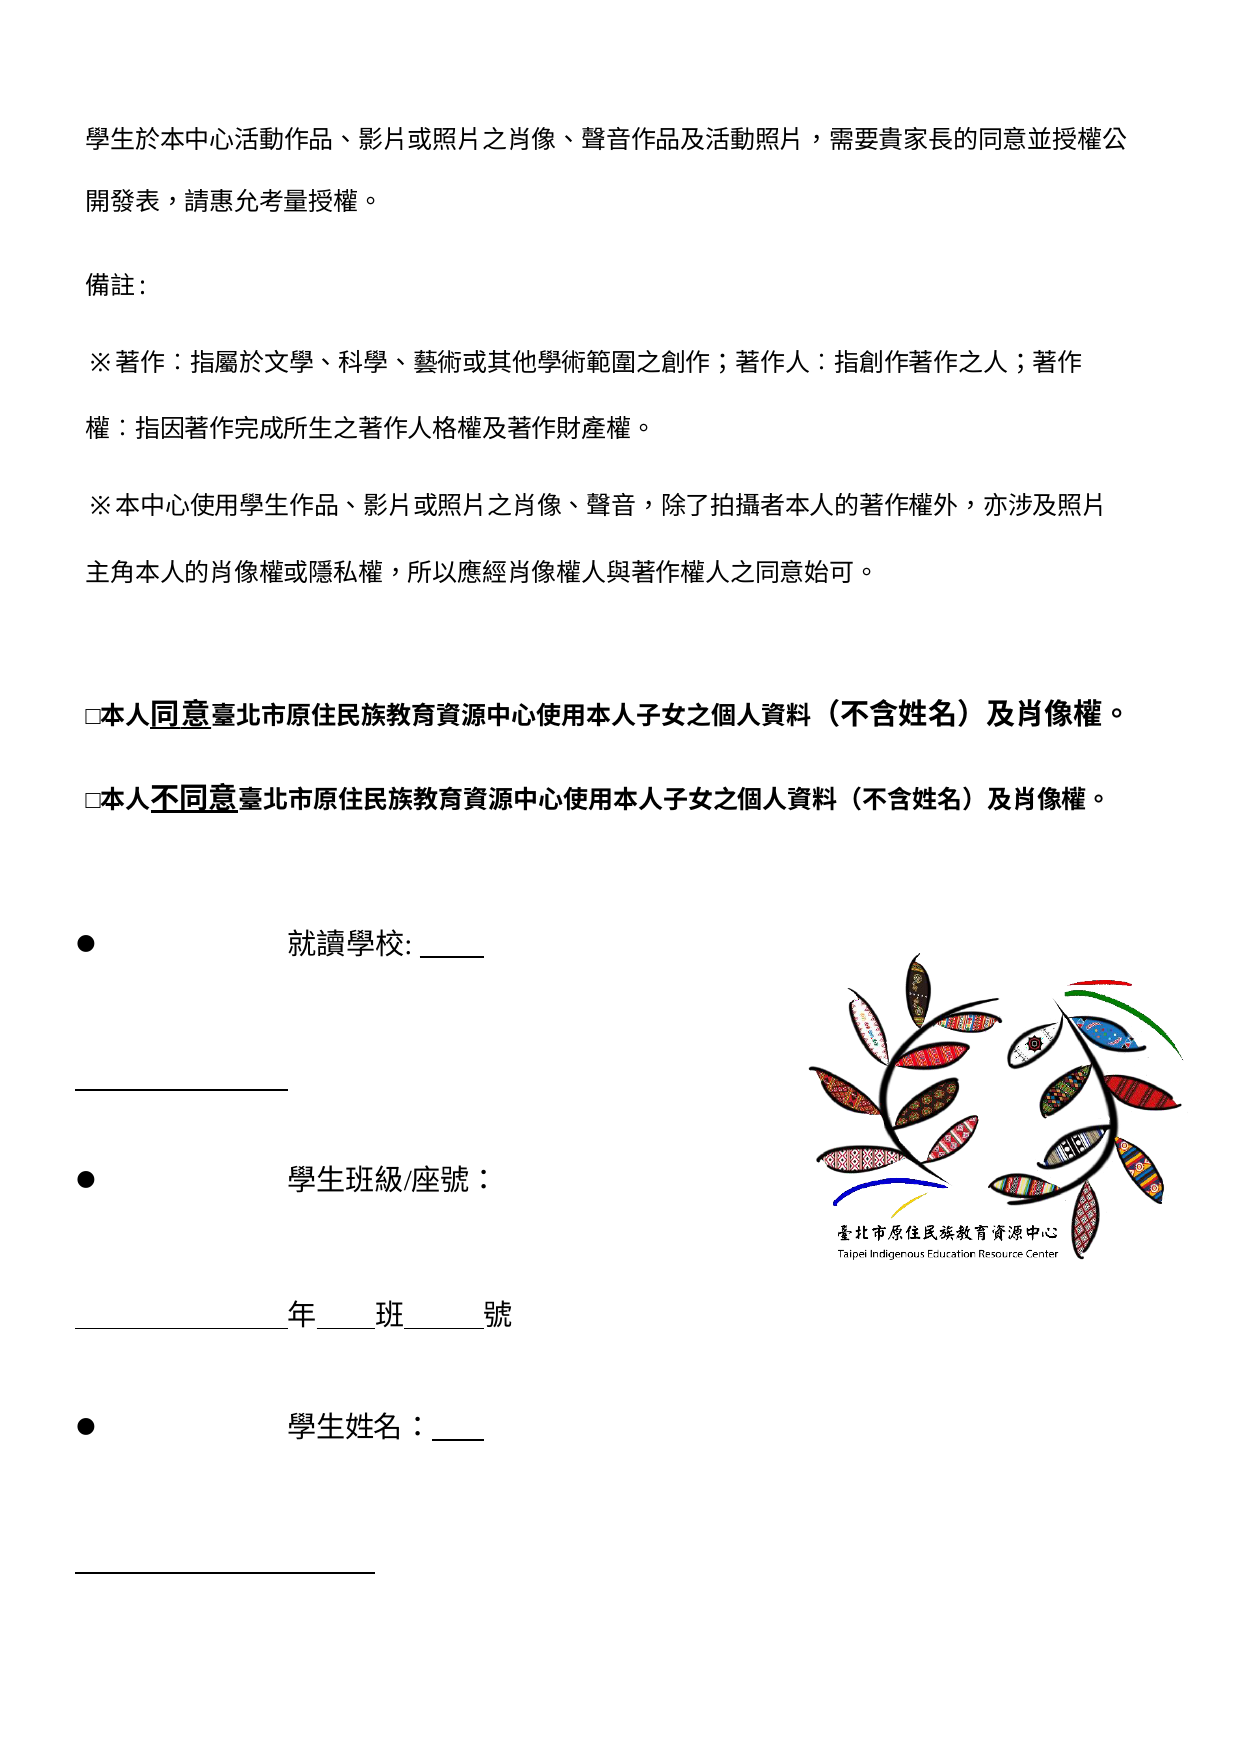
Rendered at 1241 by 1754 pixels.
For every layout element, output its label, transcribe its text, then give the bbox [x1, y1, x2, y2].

text 備註: [85, 242, 1165, 304]
text 學生於本中心活動作品、影片或照片之肖像、聲音作品及活動照片，需要貴家長的同意並授權公開發表，請惠允考量授權。 [85, 96, 1129, 221]
text □本人同意臺北市原住民族教育資源中心使用本人子女之個人資料（不含姓名）及肖像權。 [85, 670, 1165, 732]
text □本人不同意臺北市原住民族教育資源中心使用本人子女之個人資料（不含姓名）及肖像權。 [85, 754, 1165, 816]
text ※著作︰指屬於文學、科學、藝術或其他學術範圍之創作；著作人︰指創作著作之人；著作權︰指因著作完成所生之著作人格權及著作財產權。 [85, 319, 1129, 448]
list 就讀學校: [75, 900, 521, 1098]
list 學生班級/座號： 年 班 號 [75, 1136, 521, 1334]
list 學生姓名： [75, 1383, 521, 1580]
text ※本中心使用學生作品、影片或照片之肖像、聲音，除了拍攝者本人的著作權外，亦涉及照片主角本人的肖像權或隱私權，所以應經肖像權人與著作權人之同意始可。 [85, 462, 1129, 591]
